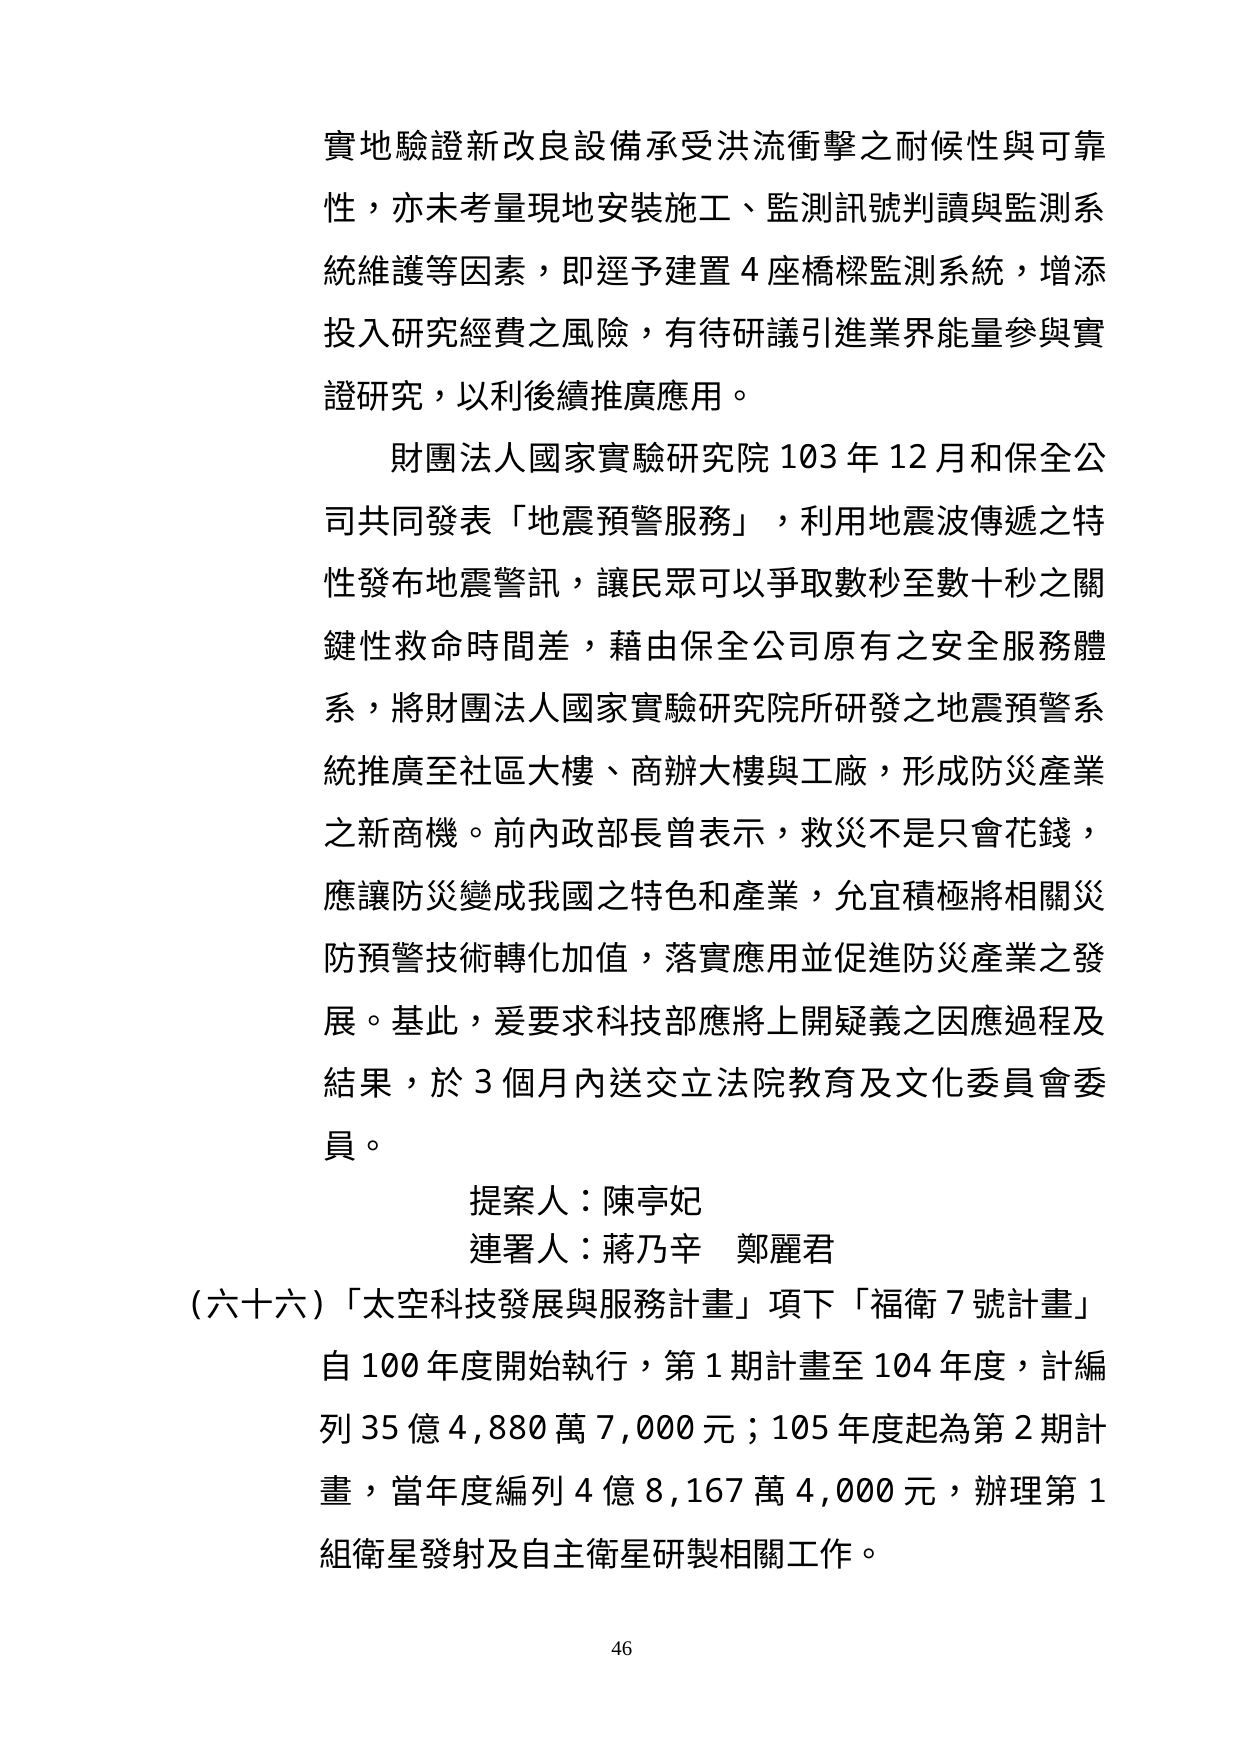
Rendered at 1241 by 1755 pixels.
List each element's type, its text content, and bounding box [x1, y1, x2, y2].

text (六十六)「太空科技發展與服務計畫」項下「福衛7號計畫」自100年度開始執行，第1期計畫至104年度，計編列35億4,880萬7,000元；105年度起為第2期計畫，當年度編列4億8,167萬4,000元，辦理第1組衛星發射及自主衛星研製相關工作。 [186, 1271, 1107, 1583]
text 財團法人國家實驗研究院103年12月和保全公司共同發表「地震預警服務」，利用地震波傳遞之特性發布地震警訊，讓民眾可以爭取數秒至數十秒之關鍵性救命時間差，藉由保全公司原有之安全服務體系，將財團法人國家實驗研究院所研發之地震預警系統推廣至社區大樓、商辦大樓與工廠，形成防災產業之新商機。前內政部長曾表示，救災不是只會花錢，應讓防災變成我國之特色和產業，允宜積極將相關災防預警技術轉化加值，落實應用並促進防災產業之發展。基此，爰要求科技部應將上開疑義之因應過程及結果，於3個月內送交立法院教育及文化委員會委員。 [323, 425, 1107, 1175]
text 實地驗證新改良設備承受洪流衝擊之耐候性與可靠性，亦未考量現地安裝施工、監測訊號判讀與監測系統維護等因素，即逕予建置4座橋樑監測系統，增添投入研究經費之風險，有待研議引進業界能量參與實證研究，以利後續推廣應用。 [323, 112, 1107, 425]
text 提案人：陳亭妃 [136, 1175, 1107, 1223]
text 連署人：蔣乃辛 鄭麗君 [136, 1223, 1107, 1271]
